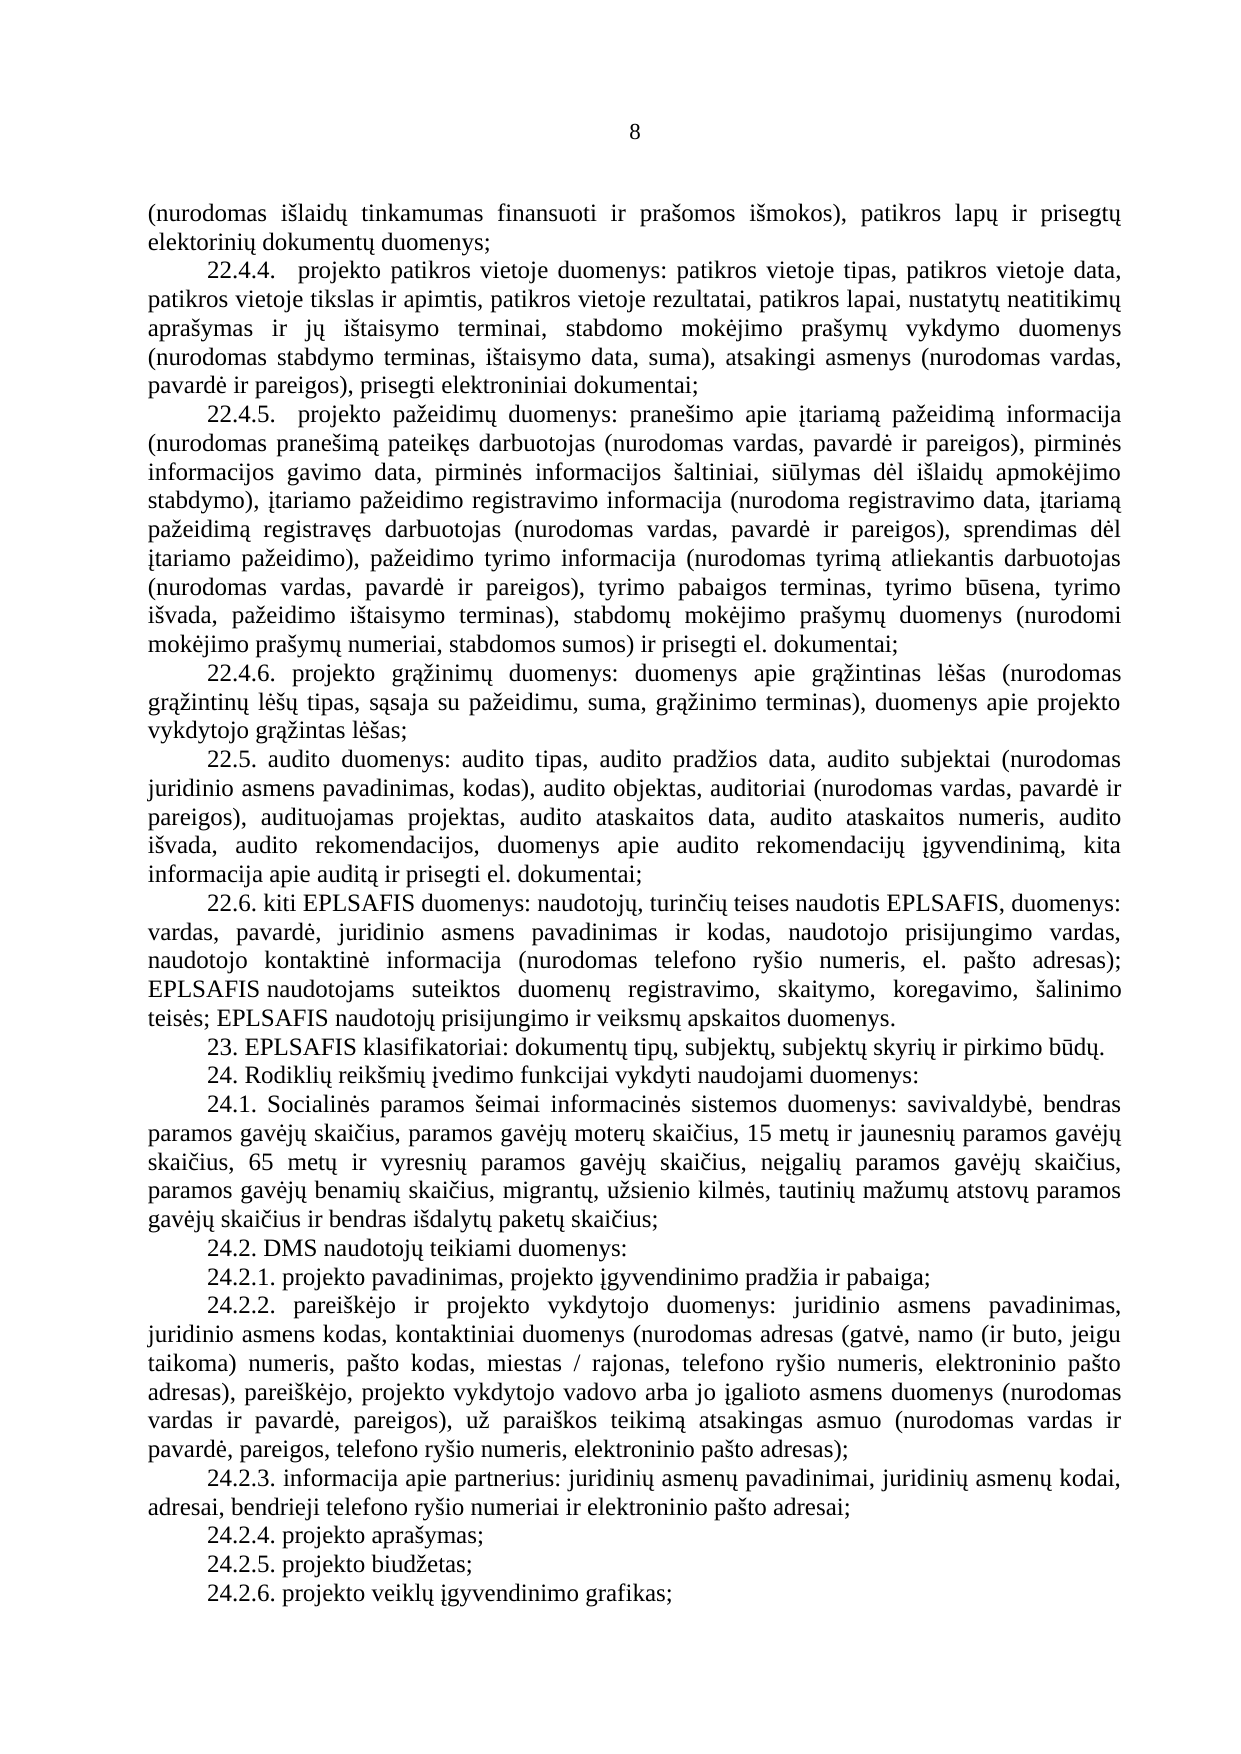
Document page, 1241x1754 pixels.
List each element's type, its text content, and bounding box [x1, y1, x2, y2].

text 24.2.1. projekto pavadinimas, projekto įgyvendinimo pradžia ir pabaiga; [148, 1262, 1122, 1290]
text 24.2. DMS naudotojų teikiami duomenys: [148, 1233, 1122, 1262]
text 22.5. audito duomenys: audito tipas, audito pradžios data, audito subjektai (nurodomas juridinio asmens pavadinimas, kodas), audito objektas, auditoriai (nurodomas vardas, pavardė ir pareigos), audituojamas projektas, audito ataskaitos data, audito ataskaitos numeris, audito išvada, audito rekomendacijos, duomenys apie audito rekomendacijų įgyvendinimą, kita informacija apie auditą ir prisegti el. dokumentai; [148, 744, 1122, 888]
text 24.2.6. projekto veiklų įgyvendinimo grafikas; [148, 1578, 1122, 1607]
text 24. Rodiklių reikšmių įvedimo funkcijai vykdyti naudojami duomenys: [148, 1060, 1122, 1089]
text 24.2.3. informacija apie partnerius: juridinių asmenų pavadinimai, juridinių asmenų kodai, adresai, bendrieji telefono ryšio numeriai ir elektroninio pašto adresai; [148, 1463, 1122, 1520]
text 24.2.5. projekto biudžetas; [148, 1549, 1122, 1578]
text (nurodomas išlaidų tinkamumas finansuoti ir prašomos išmokos), patikros lapų ir prisegtų elektorinių dokumentų duomenys; [148, 198, 1122, 255]
text 24.2.4. projekto aprašymas; [148, 1520, 1122, 1549]
text 23. EPLSAFIS klasifikatoriai: dokumentų tipų, subjektų, subjektų skyrių ir pirkimo būdų. [148, 1032, 1122, 1060]
text 24.1. Socialinės paramos šeimai informacinės sistemos duomenys: savivaldybė, bendras paramos gavėjų skaičius, paramos gavėjų moterų skaičius, 15 metų ir jaunesnių paramos gavėjų skaičius, 65 metų ir vyresnių paramos gavėjų skaičius, neįgalių paramos gavėjų skaičius, paramos gavėjų benamių skaičius, migrantų, užsienio kilmės, tautinių mažumų atstovų paramos gavėjų skaičius ir bendras išdalytų paketų skaičius; [148, 1089, 1122, 1233]
text 22.4.4. projekto patikros vietoje duomenys: patikros vietoje tipas, patikros vietoje data, patikros vietoje tikslas ir apimtis, patikros vietoje rezultatai, patikros lapai, nustatytų neatitikimų aprašymas ir jų ištaisymo terminai, stabdomo mokėjimo prašymų vykdymo duomenys (nurodomas stabdymo terminas, ištaisymo data, suma), atsakingi asmenys (nurodomas vardas, pavardė ir pareigos), prisegti elektroniniai dokumentai; [148, 255, 1122, 399]
text 24.2.2. pareiškėjo ir projekto vykdytojo duomenys: juridinio asmens pavadinimas, juridinio asmens kodas, kontaktiniai duomenys (nurodomas adresas (gatvė, namo (ir buto, jeigu taikoma) numeris, pašto kodas, miestas / rajonas, telefono ryšio numeris, elektroninio pašto adresas), pareiškėjo, projekto vykdytojo vadovo arba jo įgalioto asmens duomenys (nurodomas vardas ir pavardė, pareigos), už paraiškos teikimą atsakingas asmuo (nurodomas vardas ir pavardė, pareigos, telefono ryšio numeris, elektroninio pašto adresas); [148, 1290, 1122, 1463]
text 22.6. kiti EPLSAFIS duomenys: naudotojų, turinčių teises naudotis EPLSAFIS, duomenys: vardas, pavardė, juridinio asmens pavadinimas ir kodas, naudotojo prisijungimo vardas, naudotojo kontaktinė informacija (nurodomas telefono ryšio numeris, el. pašto adresas); EPLSAFIS naudotojams suteiktos duomenų registravimo, skaitymo, koregavimo, šalinimo teisės; EPLSAFIS naudotojų prisijungimo ir veiksmų apskaitos duomenys. [148, 888, 1122, 1032]
text 22.4.6. projekto grąžinimų duomenys: duomenys apie grąžintinas lėšas (nurodomas grąžintinų lėšų tipas, sąsaja su pažeidimu, suma, grąžinimo terminas), duomenys apie projekto vykdytojo grąžintas lėšas; [148, 658, 1122, 744]
text 22.4.5. projekto pažeidimų duomenys: pranešimo apie įtariamą pažeidimą informacija (nurodomas pranešimą pateikęs darbuotojas (nurodomas vardas, pavardė ir pareigos), pirminės informacijos gavimo data, pirminės informacijos šaltiniai, siūlymas dėl išlaidų apmokėjimo stabdymo), įtariamo pažeidimo registravimo informacija (nurodoma registravimo data, įtariamą pažeidimą registravęs darbuotojas (nurodomas vardas, pavardė ir pareigos), sprendimas dėl įtariamo pažeidimo), pažeidimo tyrimo informacija (nurodomas tyrimą atliekantis darbuotojas (nurodomas vardas, pavardė ir pareigos), tyrimo pabaigos terminas, tyrimo būsena, tyrimo išvada, pažeidimo ištaisymo terminas), stabdomų mokėjimo prašymų duomenys (nurodomi mokėjimo prašymų numeriai, stabdomos sumos) ir prisegti el. dokumentai; [148, 399, 1122, 658]
